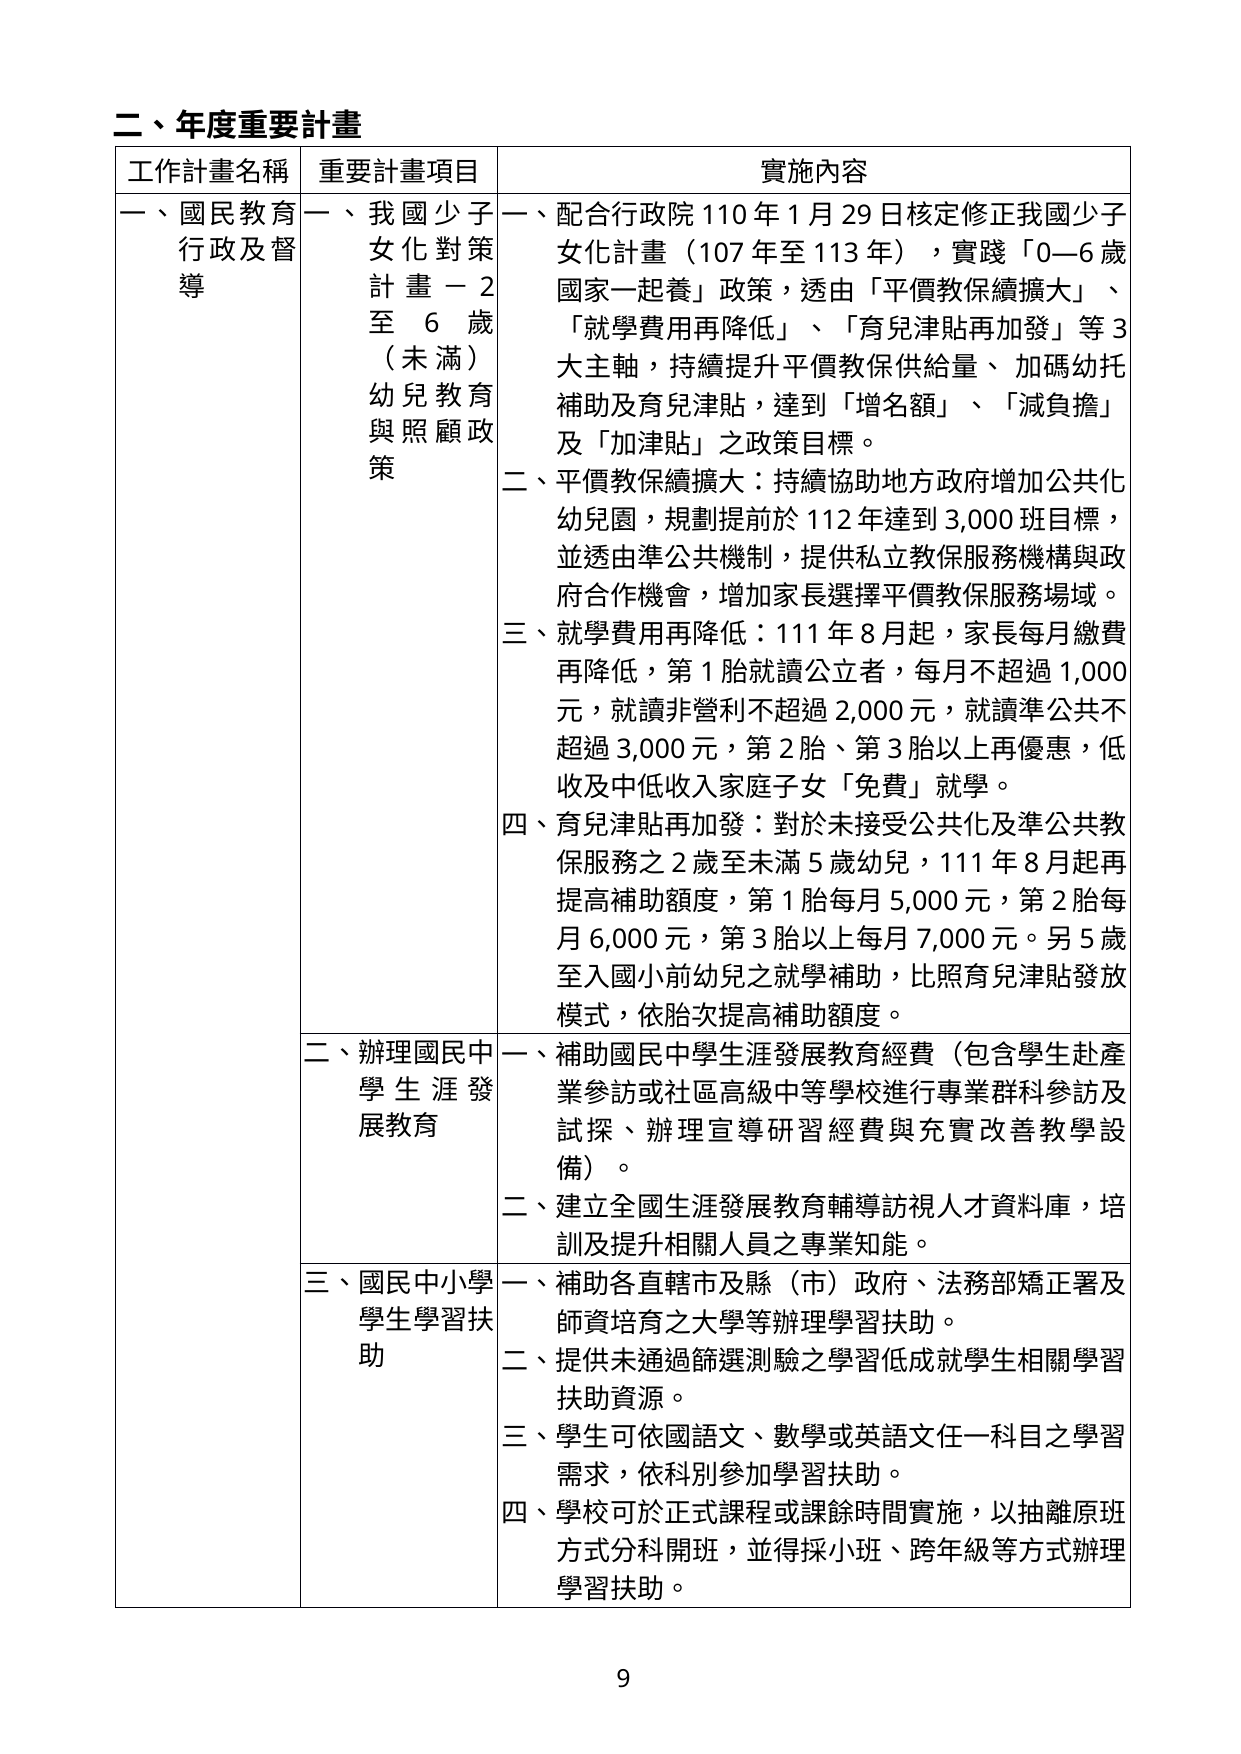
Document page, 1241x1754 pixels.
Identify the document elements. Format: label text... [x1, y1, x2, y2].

table_cell 一、我國少子女化對策計畫－2至6歲（未滿）幼兒教育與照顧政策 [301, 194, 497, 1033]
table_cell 一、補助國民中學生涯發展教育經費（包含學生赴產業參訪或社區高級中等學校進行專業群科參訪及試探、辦理宣導研習經費與充實改善教學設備）。 二、建立全國生涯發展教育輔導訪視人才資料庫，培訓及提升相關人員之專業知能。 [498, 1034, 1130, 1262]
table_header 重要計畫項目 [301, 147, 497, 193]
table_header 實施內容 [498, 147, 1130, 193]
table_header 工作計畫名稱 [116, 147, 300, 193]
table_cell 一、補助各直轄市及縣（市）政府、法務部矯正署及師資培育之大學等辦理學習扶助。 二、提供未通過篩選測驗之學習低成就學生相關學習扶助資源。 三、學生可依國語文、數學或英語文任一科目之學習需求，依科別參加學習扶助。 四、學校可於正式課程或課餘時間實施，以抽離原班方式分科開班，並得採小班、跨年級等方式辦理學習扶助。 [498, 1264, 1130, 1607]
table_cell 一、國民教育行政及督導 [116, 194, 300, 1607]
text 二、年度重要計畫 [112, 100, 1134, 146]
table_cell 三、國民中小學學生學習扶助 [301, 1264, 497, 1607]
table_cell 二、辦理國民中學生涯發展教育 [301, 1034, 497, 1262]
table_cell 一、配合行政院110年1月29日核定修正我國少子女化計畫（107年至113年），實踐「0—6歲國家一起養」政策，透由「平價教保續擴大」、「就學費用再降低」、「育兒津貼再加發」等3大主軸，持續提升平價教保供給量、 加碼幼托補助及育兒津貼，達到「增名額」、「減負擔」及「加津貼」之政策目標。 二、平價教保續擴大：持續協助地方政府增加公共化幼兒園，規劃提前於112年達到3,000班目標，並透由準公共機制，提供私立教保服務機構與政府合作機會，增加家長選擇平價教保服務場域。 三、就學費用再降低：111年8月起，家長每月繳費再降低，第1胎就讀公立者，每月不超過1,000元，就讀非營利不超過2,000元，就讀準公共不超過3,000元，第2胎、第3胎以上再優惠，低收及中低收入家庭子女「免費」就學。 四、育兒津貼再加發：對於未接受公共化及準公共教保服務之2歲至未滿5歲幼兒，111年8月起再提高補助額度，第1胎每月5,000元，第2胎每月6,000元，第3胎以上每月7,000元。另5歲至入國小前幼兒之就學補助，比照育兒津貼發放模式，依胎次提高補助額度。 [498, 194, 1130, 1033]
